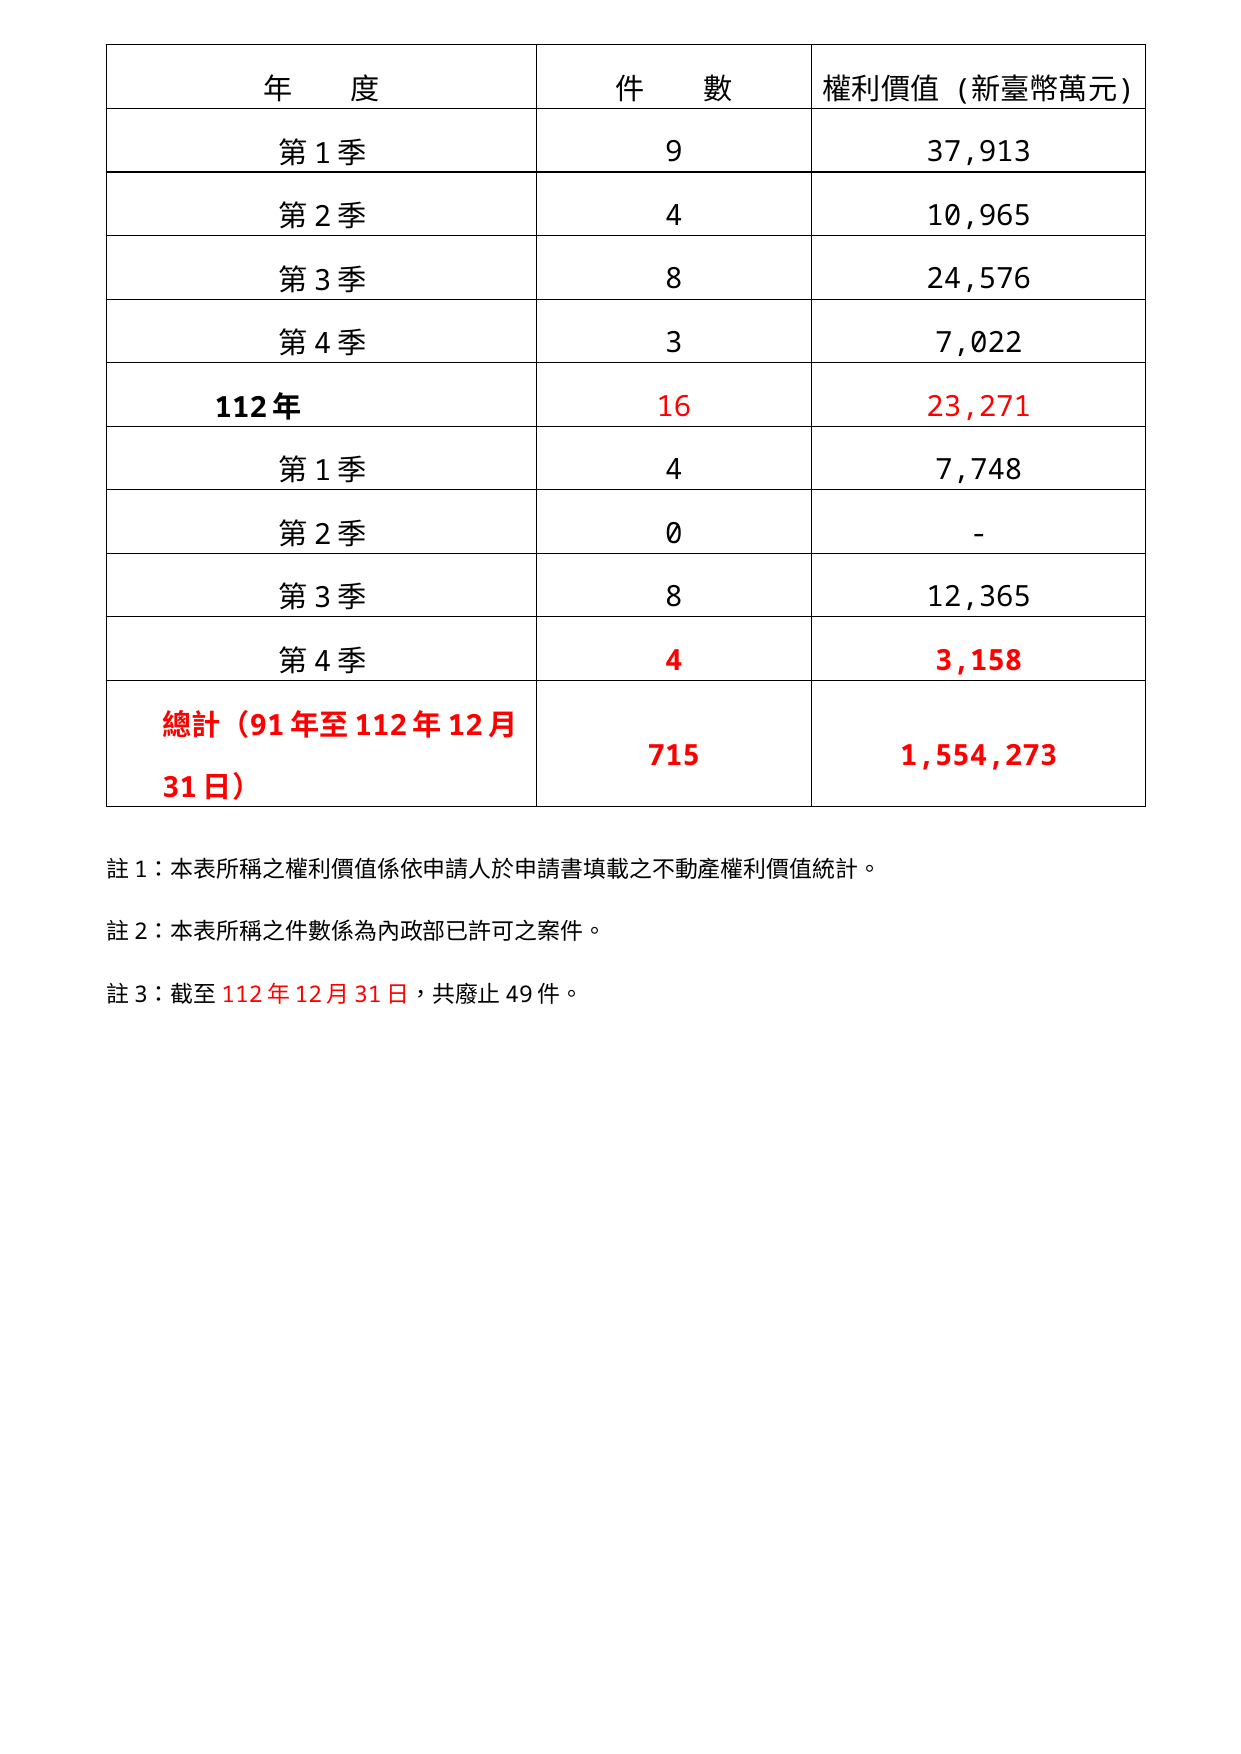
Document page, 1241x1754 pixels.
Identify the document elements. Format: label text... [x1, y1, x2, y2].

table_cell 第4季 [107, 300, 536, 362]
table_cell 總計（91年至112年12月31日） [107, 681, 536, 806]
text 註3：截至112年12月31日，共廢止49件。 [106, 951, 1146, 1013]
table_cell 12,365 [812, 554, 1145, 616]
table_header 件 數 [537, 45, 811, 108]
table_cell 第1季 [107, 427, 536, 489]
table_cell 4 [537, 427, 811, 489]
table_cell 第2季 [107, 173, 536, 235]
table_cell 16 [537, 363, 811, 426]
table_header 年 度 [107, 45, 536, 108]
text 註2：本表所稱之件數係為內政部已許可之案件。 [106, 888, 1146, 951]
table_cell 第1季 [107, 109, 536, 171]
table_cell 7,022 [812, 300, 1145, 362]
table_cell 第4季 [107, 617, 536, 680]
table_cell 112年 [107, 363, 536, 426]
table_cell 23,271 [812, 363, 1145, 426]
table_cell 4 [537, 617, 811, 680]
table_cell 24,576 [812, 236, 1145, 298]
table_cell 3,158 [812, 617, 1145, 680]
table_cell 8 [537, 554, 811, 616]
table_cell 第3季 [107, 554, 536, 616]
table_cell - [812, 490, 1145, 553]
table_cell 0 [537, 490, 811, 553]
table_cell 第2季 [107, 490, 536, 553]
table_cell 9 [537, 109, 811, 171]
table_cell 1,554,273 [812, 681, 1145, 806]
table_cell 10,965 [812, 173, 1145, 235]
table_cell 4 [537, 173, 811, 235]
table_cell 第3季 [107, 236, 536, 298]
text 註1：本表所稱之權利價值係依申請人於申請書填載之不動產權利價值統計。 [106, 826, 1146, 888]
table_cell 715 [537, 681, 811, 806]
table_cell 37,913 [812, 109, 1145, 171]
table_header 權利價值 (新臺幣萬元) [812, 45, 1145, 108]
table_cell 3 [537, 300, 811, 362]
table_cell 7,748 [812, 427, 1145, 489]
table_cell 8 [537, 236, 811, 298]
